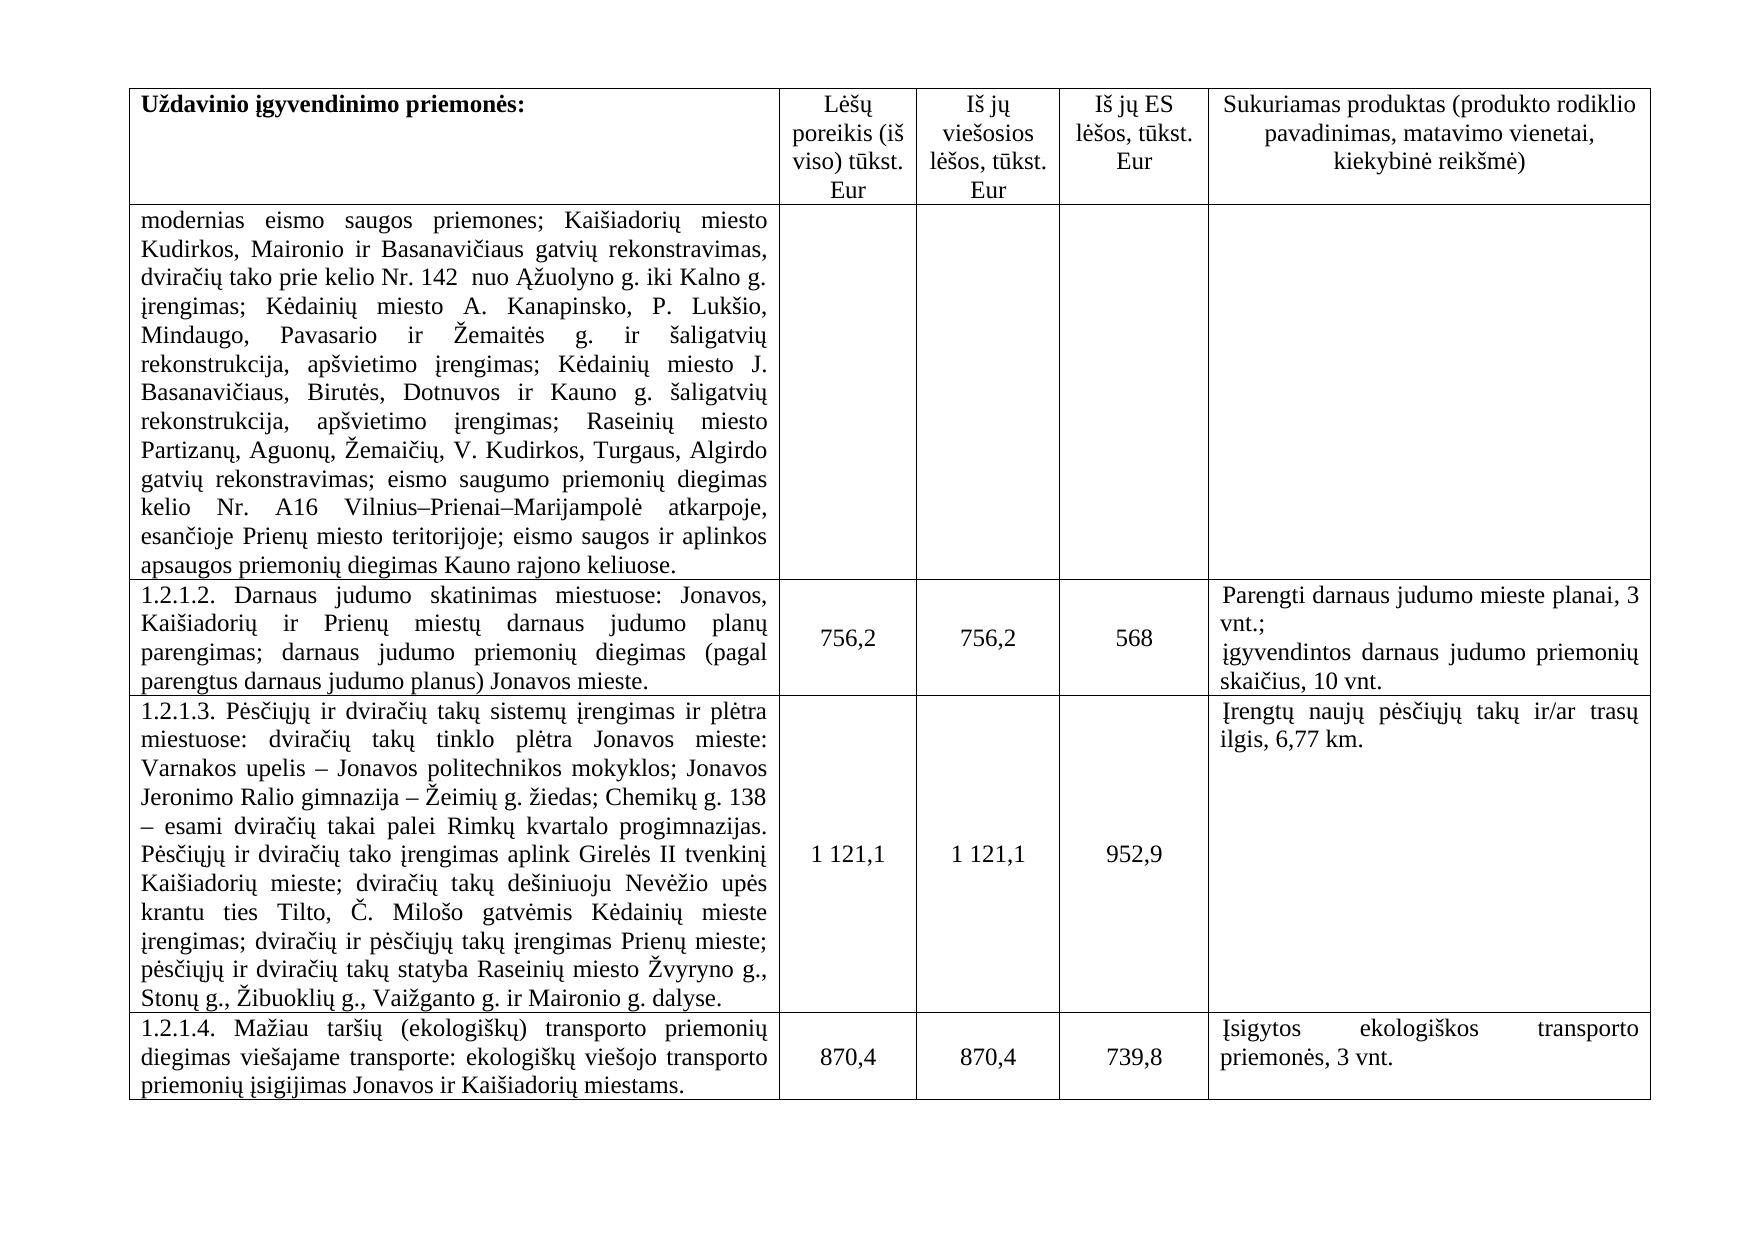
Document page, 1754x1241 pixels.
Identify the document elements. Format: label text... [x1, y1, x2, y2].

table_cell [1209, 205, 1650, 579]
table_cell modernias eismo saugos priemones; Kaišiadorių miesto Kudirkos, Maironio ir Basanavičiaus gatvių rekonstravimas, dviračių tako prie kelio Nr. 142 nuo Ąžuolyno g. iki Kalno g. įrengimas; Kėdainių miesto A. Kanapinsko, P. Lukšio, Mindaugo, Pavasario ir Žemaitės g. ir šaligatvių rekonstrukcija, apšvietimo įrengimas; Kėdainių miesto J. Basanavičiaus, Birutės, Dotnuvos ir Kauno g. šaligatvių rekonstrukcija, apšvietimo įrengimas; Raseinių miesto Partizanų, Aguonų, Žemaičių, V. Kudirkos, Turgaus, Algirdo gatvių rekonstravimas; eismo saugumo priemonių diegimas kelio Nr. A16 Vilnius–Prienai–Marijampolė atkarpoje, esančioje Prienų miesto teritorijoje; eismo saugos ir aplinkos apsaugos priemonių diegimas Kauno rajono keliuose. [130, 205, 779, 579]
table_cell 756,2 [917, 580, 1059, 695]
table_cell 952,9 [1060, 696, 1208, 1012]
table_cell 756,2 [780, 580, 916, 695]
table_cell [917, 205, 1059, 579]
table_cell 568 [1060, 580, 1208, 695]
table_cell Parengti darnaus judumo mieste planai, 3 vnt.; įgyvendintos darnaus judumo priemonių skaičius, 10 vnt. [1209, 580, 1650, 695]
table_cell 1 121,1 [917, 696, 1059, 1012]
table_cell 1.2.1.2. Darnaus judumo skatinimas miestuose: Jonavos, Kaišiadorių ir Prienų miestų darnaus judumo planų parengimas; darnaus judumo priemonių diegimas (pagal parengtus darnaus judumo planus) Jonavos mieste. [130, 580, 779, 695]
table_cell Įsigytos ekologiškos transporto priemonės, 3 vnt. [1209, 1013, 1650, 1099]
table_header Sukuriamas produktas (produkto rodiklio pavadinimas, matavimo vienetai, kiekybinė reikšmė) [1209, 89, 1650, 204]
table_cell 870,4 [917, 1013, 1059, 1099]
table_cell [1060, 205, 1208, 579]
table_cell Įrengtų naujų pėsčiųjų takų ir/ar trasų ilgis, 6,77 km. [1209, 696, 1650, 1012]
table_header Iš jų viešosios lėšos, tūkst. Eur [917, 89, 1059, 204]
table_header Iš jų ES lėšos, tūkst. Eur [1060, 89, 1208, 204]
table_cell 1.2.1.3. Pėsčiųjų ir dviračių takų sistemų įrengimas ir plėtra miestuose: dviračių takų tinklo plėtra Jonavos mieste: Varnakos upelis – Jonavos politechnikos mokyklos; Jonavos Jeronimo Ralio gimnazija – Žeimių g. žiedas; Chemikų g. 138 – esami dviračių takai palei Rimkų kvartalo progimnazijas. Pėsčiųjų ir dviračių tako įrengimas aplink Girelės II tvenkinį Kaišiadorių mieste; dviračių takų dešiniuoju Nevėžio upės krantu ties Tilto, Č. Milošo gatvėmis Kėdainių mieste įrengimas; dviračių ir pėsčiųjų takų įrengimas Prienų mieste; pėsčiųjų ir dviračių takų statyba Raseinių miesto Žvyryno g., Stonų g., Žibuoklių g., Vaižganto g. ir Maironio g. dalyse. [130, 696, 779, 1012]
table_header Uždavinio įgyvendinimo priemonės: [130, 89, 779, 204]
table_cell 1.2.1.4. Mažiau taršių (ekologiškų) transporto priemonių diegimas viešajame transporte: ekologiškų viešojo transporto priemonių įsigijimas Jonavos ir Kaišiadorių miestams. [130, 1013, 779, 1099]
table_cell [780, 205, 916, 579]
table_cell 739,8 [1060, 1013, 1208, 1099]
table_header Lėšų poreikis (iš viso) tūkst. Eur [780, 89, 916, 204]
table_cell 870,4 [780, 1013, 916, 1099]
table_cell 1 121,1 [780, 696, 916, 1012]
